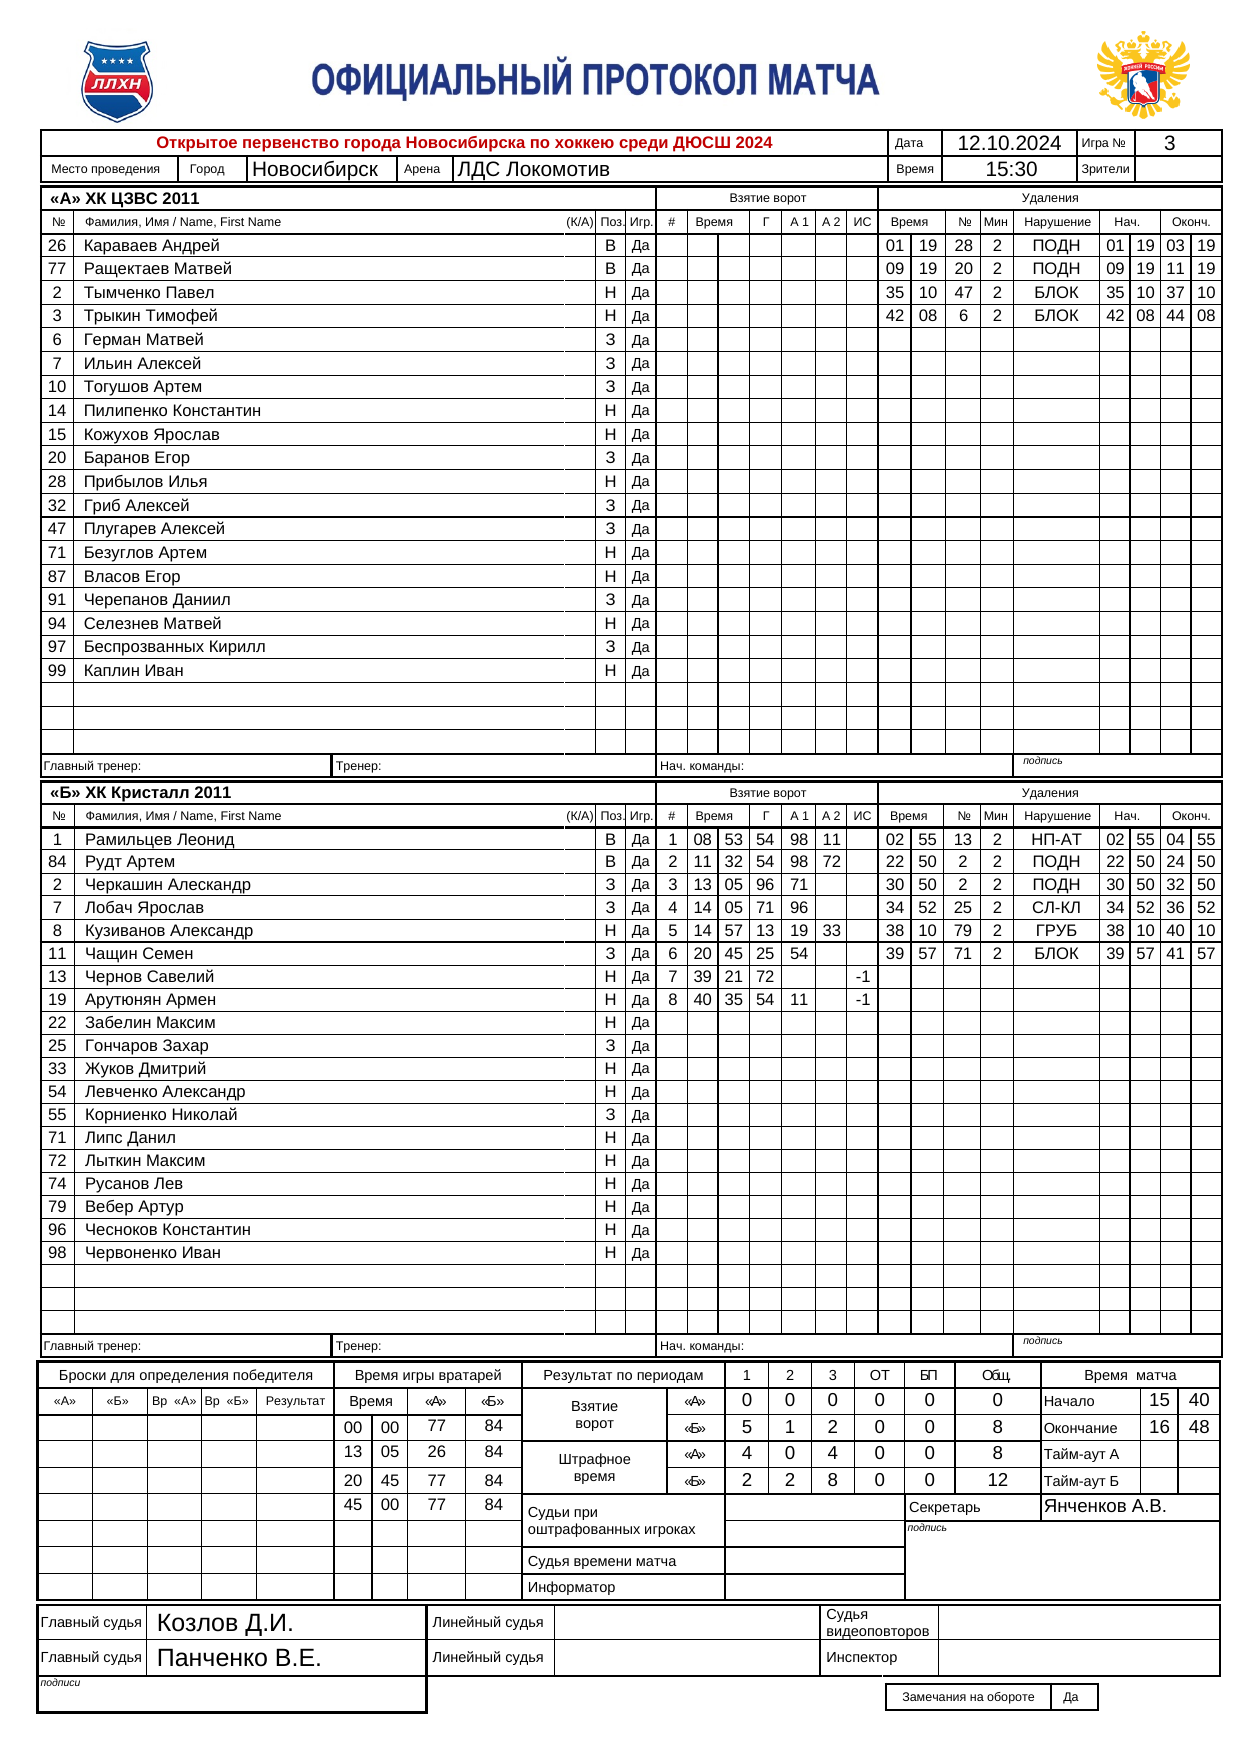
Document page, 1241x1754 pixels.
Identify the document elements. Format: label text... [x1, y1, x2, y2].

table_cell [1192, 707, 1221, 729]
table_cell [944, 1219, 980, 1241]
table_cell [944, 1058, 980, 1079]
table_cell [75, 1311, 564, 1333]
table_cell 42 [879, 305, 910, 327]
table_cell 57 [719, 920, 749, 941]
table_cell 98 [782, 850, 815, 872]
table_cell 71 [42, 541, 73, 564]
table_cell [1179, 1441, 1219, 1467]
table_cell 02 [879, 829, 910, 849]
table_cell [912, 659, 945, 682]
table_cell Да [626, 1150, 655, 1172]
table_cell [981, 1150, 1013, 1172]
table_cell 14 [688, 896, 717, 918]
table_cell [688, 352, 717, 374]
table_cell [42, 1311, 74, 1333]
table_cell [335, 1574, 371, 1599]
table_cell [981, 1058, 1013, 1079]
table_cell [847, 446, 877, 469]
table_cell 19 [912, 257, 945, 280]
table_cell [657, 1196, 687, 1218]
table_cell [565, 683, 595, 706]
table_cell [782, 470, 815, 493]
table_cell 09 [1100, 257, 1129, 280]
table_header Удаления [879, 783, 1221, 803]
table_cell [657, 446, 687, 469]
table_cell 24 [1161, 850, 1190, 872]
table_cell 1 [769, 1415, 811, 1440]
table_cell [688, 281, 717, 303]
table_cell Н [596, 423, 625, 445]
table_cell 20 [946, 257, 980, 280]
table_cell [750, 588, 781, 611]
table_cell 0 [855, 1389, 904, 1413]
table_cell [719, 328, 749, 351]
table_cell [816, 659, 846, 682]
table_cell 13 [944, 829, 980, 849]
table_cell 4 [812, 1442, 854, 1467]
table_cell 94 [42, 612, 73, 634]
table_cell [879, 1058, 910, 1079]
table_cell Да [626, 235, 655, 256]
table_cell [1014, 1219, 1099, 1241]
table_cell Да [626, 305, 655, 327]
table_cell Власов Егор [74, 565, 564, 587]
table_cell [565, 494, 595, 516]
table_cell [1014, 1173, 1099, 1195]
table_cell [1161, 470, 1190, 493]
table_cell Да [626, 1081, 655, 1103]
table_cell [719, 305, 749, 327]
table_cell [1131, 1127, 1160, 1149]
table_cell [719, 636, 749, 658]
table_cell [335, 1521, 371, 1546]
table_cell [782, 1058, 815, 1079]
table_header ОТ [855, 1363, 904, 1387]
table_cell Арутюнян Армен [75, 989, 564, 1011]
table_cell Нач. [1100, 805, 1160, 826]
table_cell [1014, 1265, 1099, 1287]
table_cell 15 [1141, 1389, 1177, 1413]
table_cell [1100, 399, 1129, 422]
table_cell 05 [719, 896, 749, 918]
table_cell [1131, 423, 1160, 445]
table_cell [688, 683, 717, 706]
table_cell [782, 966, 815, 987]
table_cell [981, 1035, 1013, 1057]
table_cell [148, 1416, 201, 1440]
table_cell [719, 730, 749, 753]
table_cell [688, 1058, 717, 1079]
table_cell 34 [1100, 896, 1129, 918]
table_cell [816, 470, 846, 493]
table_cell Рамильцев Леонид [75, 829, 564, 849]
table_cell 84 [466, 1441, 521, 1467]
table_cell Нарушение [1014, 805, 1099, 826]
table_cell 2 [981, 920, 1013, 941]
table_cell Да [626, 920, 655, 941]
table_cell [565, 707, 595, 729]
table_cell -1 [847, 989, 877, 1011]
table_cell 10 [1131, 920, 1160, 941]
table_cell [944, 1150, 980, 1172]
table_cell Чесноков Константин [75, 1219, 564, 1241]
table_cell [1161, 494, 1190, 516]
table_cell [1014, 1150, 1099, 1172]
table_cell Арена [398, 157, 452, 181]
table_cell [816, 874, 846, 895]
table_cell [944, 1265, 980, 1287]
table_cell [1014, 989, 1099, 1011]
table_cell [816, 1242, 846, 1264]
table_cell [719, 235, 749, 256]
table_cell Левченко Александр [75, 1081, 564, 1103]
table_cell 20 [42, 446, 73, 469]
table_cell 19 [1131, 235, 1160, 256]
table_cell Гончаров Захар [75, 1035, 564, 1057]
table_cell [657, 659, 687, 682]
table_cell [879, 1081, 910, 1103]
table_cell Безуглов Артем [74, 541, 564, 564]
table_cell [74, 730, 564, 753]
table_cell 72 [42, 1150, 74, 1172]
table_cell # [657, 805, 687, 826]
table_cell [782, 281, 815, 303]
table_cell [626, 707, 655, 729]
table_cell [912, 1012, 943, 1033]
table_cell Нач. [1100, 211, 1160, 233]
table_cell [944, 1081, 980, 1103]
table_cell [257, 1574, 333, 1599]
table_cell [816, 305, 846, 327]
table_cell [1100, 541, 1129, 564]
table_cell 96 [750, 874, 781, 895]
table_cell [565, 659, 595, 682]
table_cell [981, 707, 1013, 729]
table_cell [750, 446, 781, 469]
table_cell [657, 636, 687, 658]
table_cell [719, 1104, 749, 1126]
table_cell [202, 1441, 256, 1467]
table_cell Судья времени матча [523, 1548, 724, 1573]
table_cell [879, 659, 910, 682]
table_cell Н [596, 565, 625, 587]
table_cell 2 [812, 1415, 854, 1440]
table_cell З [596, 1104, 625, 1126]
table_cell 21 [719, 966, 749, 987]
table_cell [981, 683, 1013, 706]
table_cell Результат [257, 1389, 333, 1413]
table_cell 14 [688, 920, 717, 941]
table_cell 0 [905, 1442, 954, 1467]
table_cell [719, 1081, 749, 1103]
table_cell [912, 1219, 943, 1241]
table_cell [657, 1081, 687, 1103]
table_cell [657, 1219, 687, 1241]
table_cell [1161, 1242, 1190, 1264]
table_cell [688, 423, 717, 445]
table_cell Нарушение [1014, 211, 1099, 233]
table_cell 19 [1192, 257, 1221, 280]
table_cell 7 [42, 352, 73, 374]
table_cell [944, 1311, 980, 1333]
table_cell [750, 707, 781, 729]
table_cell [981, 659, 1013, 682]
table_cell [565, 470, 595, 493]
table_cell [1192, 423, 1221, 445]
table_cell Да [626, 446, 655, 469]
table_cell 52 [912, 896, 943, 918]
table_cell 44 [1161, 305, 1190, 327]
table_cell 15 [42, 423, 73, 445]
table_cell [750, 1219, 781, 1241]
table_cell Да [626, 565, 655, 587]
table_cell 10 [1192, 920, 1221, 941]
table_cell [981, 541, 1013, 564]
table_cell 19 [1192, 235, 1221, 256]
table_cell [565, 518, 595, 540]
table_cell [939, 1606, 1219, 1639]
table_cell [816, 636, 846, 658]
table_cell [1131, 588, 1160, 611]
table_cell [782, 518, 815, 540]
table_cell Н [596, 1012, 625, 1033]
table_cell [657, 328, 687, 351]
table_cell Инспектор [821, 1640, 938, 1675]
table_cell [1100, 612, 1129, 634]
table_cell [1161, 423, 1190, 445]
table_cell [847, 235, 877, 256]
table_header Дата [889, 131, 941, 155]
table_cell [719, 1288, 749, 1310]
table_cell [981, 376, 1013, 398]
table_cell [847, 1127, 877, 1149]
table_cell 0 [956, 1389, 1040, 1413]
table_cell ПОДН [1014, 235, 1099, 256]
table_cell [1100, 1288, 1129, 1310]
table_cell [1100, 683, 1129, 706]
table_cell [782, 683, 815, 706]
table_cell 20 [335, 1468, 371, 1493]
table_cell [626, 683, 655, 706]
table_cell [688, 1173, 717, 1195]
table_cell [565, 1196, 595, 1218]
table_cell 6 [42, 328, 73, 351]
table_cell [782, 565, 815, 587]
table_cell [42, 730, 73, 753]
table_cell [782, 1173, 815, 1195]
table_cell [1014, 1058, 1099, 1079]
table_cell [1161, 730, 1190, 753]
table_cell [657, 1242, 687, 1264]
table_cell -1 [847, 966, 877, 987]
table_cell [912, 588, 945, 611]
table_cell 26 [42, 235, 73, 256]
table_cell [726, 1495, 904, 1520]
table_cell 53 [719, 829, 749, 849]
table_cell В [596, 257, 625, 280]
table_cell [879, 1173, 910, 1195]
table_cell [782, 352, 815, 374]
table_cell [42, 683, 73, 706]
table_cell [719, 257, 749, 280]
table_cell [750, 1058, 781, 1079]
table_cell Н [596, 541, 625, 564]
table_cell А 2 [816, 211, 846, 233]
table_cell Кожухов Ярослав [74, 423, 564, 445]
table_cell 84 [466, 1416, 521, 1440]
table_cell [750, 1288, 781, 1310]
table_cell [981, 1012, 1013, 1033]
table_cell Оконч. [1161, 805, 1221, 826]
table_cell № [42, 805, 74, 826]
table_cell [782, 1035, 815, 1057]
table_cell [1131, 966, 1160, 987]
table_cell [879, 541, 910, 564]
table_header 3 [812, 1363, 854, 1387]
table_cell 10 [912, 920, 943, 941]
table_cell Кузиванов Александр [75, 920, 564, 941]
table_cell [912, 1242, 943, 1264]
table_cell Лобач Ярослав [75, 896, 564, 918]
table_cell [1192, 966, 1221, 987]
table_cell «Б» [668, 1468, 724, 1493]
table_cell Беспрозванных Кирилл [74, 636, 564, 658]
table_cell [565, 612, 595, 634]
table_cell 54 [782, 943, 815, 964]
table_cell [847, 518, 877, 540]
table_cell 40 [688, 989, 717, 1011]
table_cell [1014, 683, 1099, 706]
table_cell [912, 966, 943, 987]
table_cell [565, 423, 595, 445]
table_cell Нач. команды: [657, 755, 1012, 776]
table_cell [74, 707, 564, 729]
table_cell [1014, 1104, 1099, 1126]
table_cell 57 [1192, 943, 1221, 964]
table_cell [688, 565, 717, 587]
table_cell [879, 1127, 910, 1149]
table_cell [879, 1196, 910, 1218]
table_cell [847, 565, 877, 587]
table_cell [657, 1104, 687, 1126]
table_cell Тайм-аут Б [1042, 1468, 1140, 1493]
table_cell [657, 470, 687, 493]
table_cell [688, 636, 717, 658]
table_cell [1131, 636, 1160, 658]
table_cell [816, 966, 846, 987]
table_cell [148, 1494, 201, 1520]
table_cell Главный тренер: [42, 1335, 330, 1356]
table_cell [1100, 1035, 1129, 1057]
table_cell [428, 1677, 882, 1711]
table_header Да [1052, 1685, 1097, 1709]
table_cell 50 [1192, 850, 1221, 872]
table_cell [1192, 659, 1221, 682]
table_cell Да [626, 1242, 655, 1264]
table_cell № [42, 211, 73, 233]
table_cell [879, 707, 910, 729]
table_cell НП-АТ [1014, 829, 1099, 849]
table_cell 13 [750, 920, 781, 941]
table_cell [879, 612, 910, 634]
table_cell «Б» [93, 1389, 147, 1413]
table_cell 2 [944, 874, 980, 895]
table_cell [688, 305, 717, 327]
table_cell [657, 423, 687, 445]
table_cell З [596, 874, 625, 895]
table_cell [944, 1035, 980, 1057]
table_cell [1131, 399, 1160, 422]
table_cell 84 [466, 1468, 521, 1493]
table_cell [257, 1547, 333, 1573]
table_cell [847, 399, 877, 422]
table_cell [408, 1521, 465, 1546]
table_cell Судьи при оштрафованных игроках [523, 1495, 724, 1546]
table_cell [1100, 328, 1129, 351]
table_cell [719, 376, 749, 398]
table_cell [847, 305, 877, 327]
table_cell [847, 1196, 877, 1218]
table_cell 12 [956, 1468, 1040, 1493]
table_cell [981, 1242, 1013, 1264]
table_cell [981, 1311, 1013, 1333]
table_cell [1192, 730, 1221, 753]
table_cell [750, 1081, 781, 1103]
table_cell [1192, 565, 1221, 587]
table_cell [879, 494, 910, 516]
table_cell [657, 683, 687, 706]
table_cell [1161, 541, 1190, 564]
table_cell [1131, 470, 1160, 493]
table_cell [1100, 1127, 1129, 1149]
table_cell 39 [1100, 943, 1129, 964]
table_cell «Б» [668, 1415, 724, 1440]
table_cell [912, 989, 943, 1011]
table_cell [879, 683, 910, 706]
table_cell [944, 1012, 980, 1033]
table_cell [657, 1127, 687, 1149]
table_cell 26 [408, 1441, 465, 1467]
table_cell 08 [912, 305, 945, 327]
table_cell [946, 352, 980, 374]
table_cell ПОДН [1014, 874, 1099, 895]
table_cell [555, 1606, 819, 1639]
table_cell [719, 541, 749, 564]
table_cell «А» [408, 1389, 465, 1413]
table_cell 13 [688, 874, 717, 895]
table_cell [879, 1219, 910, 1241]
table_cell [1161, 707, 1190, 729]
table_cell Черепанов Даниил [74, 588, 564, 611]
table_cell [879, 966, 910, 987]
table_cell [596, 683, 625, 706]
table_cell [816, 399, 846, 422]
table_cell [1131, 446, 1160, 469]
table_cell Тренер: [333, 755, 655, 776]
table_cell Н [596, 1081, 625, 1103]
table_cell [1131, 707, 1160, 729]
table_cell [782, 541, 815, 564]
table_cell З [596, 943, 625, 964]
table_cell [93, 1547, 147, 1573]
table_cell [688, 1242, 717, 1264]
table_cell [688, 1196, 717, 1218]
table_cell [1192, 376, 1221, 398]
table_cell [93, 1574, 147, 1599]
table_cell 32 [42, 494, 73, 516]
table_cell [1100, 1311, 1129, 1333]
table_cell [847, 1173, 877, 1195]
table_cell З [596, 896, 625, 918]
table_cell [1161, 1173, 1190, 1195]
table_cell [847, 1150, 877, 1172]
table_cell [1100, 1104, 1129, 1126]
table_cell [1192, 1012, 1221, 1033]
table_cell Червоненко Иван [75, 1242, 564, 1264]
table_cell [726, 1575, 904, 1599]
table_cell [719, 1173, 749, 1195]
table_cell [912, 612, 945, 634]
table_cell [93, 1521, 147, 1546]
table_cell 10 [1192, 281, 1221, 303]
table_cell [1131, 659, 1160, 682]
table_cell [782, 1288, 815, 1310]
table_cell [93, 1441, 147, 1467]
table_cell [1161, 1035, 1190, 1057]
table_cell [42, 707, 73, 729]
picture [5, 28, 1197, 129]
table_cell [565, 1104, 595, 1126]
table_cell [1014, 612, 1099, 634]
table_cell [981, 966, 1013, 987]
table_cell [879, 328, 910, 351]
table_cell [1192, 1265, 1221, 1287]
table_cell [847, 352, 877, 374]
table_cell [981, 565, 1013, 587]
table_cell [1161, 588, 1190, 611]
table_cell [1014, 399, 1099, 422]
table_cell [39, 1574, 92, 1599]
table_cell [750, 352, 781, 374]
table_cell [1100, 1219, 1129, 1241]
table_cell [750, 683, 781, 706]
table_cell Поз. [596, 211, 625, 233]
table_cell [816, 376, 846, 398]
table_cell Мин [981, 211, 1013, 233]
table_cell [726, 1521, 904, 1546]
table_cell [879, 1288, 910, 1310]
table_cell [1192, 612, 1221, 634]
table_cell [1131, 1150, 1160, 1172]
table_cell Главный судья [39, 1606, 146, 1639]
table_cell 2 [657, 850, 687, 872]
table_cell Время [889, 157, 941, 181]
table_cell [719, 423, 749, 445]
table_cell 52 [1192, 896, 1221, 918]
table_cell [657, 494, 687, 516]
table_cell [782, 612, 815, 634]
table_cell [1100, 470, 1129, 493]
table_cell [879, 1012, 910, 1033]
table_cell [847, 1311, 877, 1333]
table_cell 84 [466, 1494, 521, 1520]
table_cell Да [626, 328, 655, 351]
table_cell [750, 328, 781, 351]
table_cell [782, 588, 815, 611]
table_cell [1192, 399, 1221, 422]
table_cell 54 [750, 829, 781, 849]
table_cell Фамилия, Имя / Name, First Name [74, 211, 565, 233]
table_cell З [596, 494, 625, 516]
table_cell [1014, 636, 1099, 658]
table_cell Козлов Д.И. [147, 1606, 425, 1639]
table_cell [657, 1173, 687, 1195]
table_cell 7 [42, 896, 74, 918]
table_cell [879, 399, 910, 422]
table_cell 39 [688, 966, 717, 987]
table_cell [912, 1173, 943, 1195]
table_cell 39 [879, 943, 910, 964]
table_cell Да [626, 1173, 655, 1195]
table_cell [719, 1150, 749, 1172]
table_cell [847, 850, 877, 872]
table_cell 8 [812, 1468, 854, 1493]
table_cell Лыткин Максим [75, 1150, 564, 1172]
table_cell Н [596, 920, 625, 941]
table_cell [596, 730, 625, 753]
table_cell 22 [1100, 850, 1129, 872]
table_cell 22 [879, 850, 910, 872]
table_cell [596, 1265, 625, 1287]
table_cell [782, 1081, 815, 1103]
table_cell [565, 281, 595, 303]
table_cell [750, 399, 781, 422]
table_cell 2 [981, 850, 1013, 872]
table_cell Информатор [523, 1575, 724, 1599]
table_cell 08 [1131, 305, 1160, 327]
table_cell 14 [42, 399, 73, 422]
table_header Замечания на обороте [887, 1685, 1050, 1709]
table_cell Да [626, 376, 655, 398]
table_cell [1100, 989, 1129, 1011]
table_cell [1131, 328, 1160, 351]
table_cell Да [626, 1104, 655, 1126]
table_cell [688, 1219, 717, 1241]
table_cell [719, 1219, 749, 1241]
table_cell Время [879, 805, 943, 826]
table_cell [946, 494, 980, 516]
table_cell [946, 399, 980, 422]
table_cell [879, 446, 910, 469]
table_cell [657, 399, 687, 422]
table_cell [782, 328, 815, 351]
table_cell [555, 1640, 819, 1675]
table_cell [202, 1547, 256, 1573]
table_cell 5 [726, 1415, 768, 1440]
table_cell Да [626, 541, 655, 564]
table_cell 35 [1100, 281, 1129, 303]
table_cell Пилипенко Константин [74, 399, 564, 422]
table_cell Мин [981, 805, 1013, 826]
table_cell [750, 494, 781, 516]
table_cell [944, 966, 980, 987]
table_cell Русанов Лев [75, 1173, 564, 1195]
table_cell 09 [879, 257, 910, 280]
table_cell [1131, 518, 1160, 540]
table_cell 34 [879, 896, 910, 918]
table_cell [946, 588, 980, 611]
table_cell 05 [373, 1441, 407, 1467]
table_cell [1099, 1682, 1220, 1711]
table_cell ИС [847, 211, 877, 233]
table_cell [912, 1150, 943, 1172]
table_cell [816, 707, 846, 729]
table_cell [1131, 1081, 1160, 1103]
table_cell [847, 730, 877, 753]
table_cell 8 [657, 989, 687, 1011]
table_cell [39, 1521, 92, 1546]
table_cell [565, 1219, 595, 1241]
table_cell Н [596, 399, 625, 422]
table_cell [93, 1494, 147, 1520]
table_cell Г [750, 211, 781, 233]
table_cell [946, 659, 980, 682]
table_cell [1131, 376, 1160, 398]
table_cell [944, 1242, 980, 1264]
table_cell [1192, 1035, 1221, 1057]
table_cell [719, 399, 749, 422]
table_cell 2 [42, 281, 73, 303]
table_cell [782, 1219, 815, 1241]
table_cell [202, 1574, 256, 1599]
table_cell 91 [42, 588, 73, 611]
table_header Взятие ворот [657, 188, 877, 209]
table_cell БЛОК [1014, 281, 1099, 303]
table_cell [879, 1035, 910, 1057]
table_header Результат по периодам [523, 1363, 724, 1387]
table_cell [39, 1416, 92, 1440]
table_cell [1192, 1104, 1221, 1126]
table_cell Трыкин Тимофей [74, 305, 564, 327]
table_cell [1100, 352, 1129, 374]
table_cell [1014, 1127, 1099, 1149]
table_cell [1161, 1058, 1190, 1079]
table_cell [1192, 1150, 1221, 1172]
table_cell [981, 636, 1013, 658]
table_cell [148, 1547, 201, 1573]
table_cell [981, 423, 1013, 445]
table_header БП [905, 1363, 954, 1387]
table_cell [719, 352, 749, 374]
table_cell [912, 683, 945, 706]
table_cell 2 [981, 235, 1013, 256]
table_cell [912, 494, 945, 516]
table_cell [596, 1288, 625, 1310]
table_cell Да [626, 659, 655, 682]
table_cell [565, 1150, 595, 1172]
table_cell [750, 541, 781, 564]
table_cell [1192, 683, 1221, 706]
table_cell [816, 494, 846, 516]
table_cell Н [596, 1127, 625, 1149]
table_cell 2 [981, 305, 1013, 327]
table_cell 55 [912, 829, 943, 849]
table_cell [879, 376, 910, 398]
table_cell [1192, 1058, 1221, 1079]
table_cell 13 [42, 966, 74, 987]
table_cell [912, 518, 945, 540]
table_cell Н [596, 470, 625, 493]
table_cell [1161, 989, 1190, 1011]
table_cell [657, 541, 687, 564]
table_cell [946, 683, 980, 706]
table_cell Да [626, 518, 655, 540]
table_cell [782, 494, 815, 516]
table_cell [1161, 376, 1190, 398]
table_cell [1014, 541, 1099, 564]
table_cell [688, 612, 717, 634]
table_cell [1161, 1081, 1190, 1103]
table_cell 19 [912, 235, 945, 256]
table_cell [1014, 1242, 1099, 1264]
table_cell 38 [1100, 920, 1129, 941]
table_cell [782, 305, 815, 327]
table_cell [1141, 1468, 1177, 1493]
table_cell В [596, 850, 625, 872]
table_cell [1100, 636, 1129, 658]
table_cell [847, 636, 877, 658]
table_cell Линейный судья [428, 1640, 554, 1675]
table_cell [750, 1196, 781, 1218]
table_cell [912, 1127, 943, 1149]
table_cell [1131, 352, 1160, 374]
table_cell 10 [1131, 281, 1160, 303]
table_cell [565, 446, 595, 469]
table_cell Да [626, 257, 655, 280]
table_cell [719, 518, 749, 540]
table_cell [944, 1104, 980, 1126]
table_cell [816, 1150, 846, 1172]
table_cell [148, 1521, 201, 1546]
table_cell [39, 1547, 92, 1573]
table_cell [1192, 1219, 1221, 1241]
table_cell [782, 1012, 815, 1033]
table_cell [750, 1035, 781, 1057]
table_cell 2 [981, 257, 1013, 280]
table_cell [816, 989, 846, 1011]
table_cell 55 [1192, 829, 1221, 849]
table_cell [750, 1173, 781, 1195]
table_cell [816, 446, 846, 469]
table_cell [750, 1104, 781, 1126]
table_cell 0 [855, 1415, 904, 1440]
table_cell [1100, 659, 1129, 682]
table_cell Да [626, 423, 655, 445]
table_cell [847, 376, 877, 398]
table_cell [719, 446, 749, 469]
table_cell подписи [39, 1677, 425, 1711]
table_cell [912, 328, 945, 351]
table_cell 03 [1161, 235, 1190, 256]
table_cell Н [596, 966, 625, 987]
table_cell [565, 1012, 595, 1033]
table_cell 50 [1131, 850, 1160, 872]
table_cell [1161, 1104, 1190, 1126]
table_cell Каплин Иван [74, 659, 564, 682]
table_cell [816, 1035, 846, 1057]
table_cell [981, 1265, 1013, 1287]
table_cell ЛДС Локомотив [454, 157, 887, 181]
table_cell [688, 328, 717, 351]
table_cell [981, 1127, 1013, 1149]
table_cell [847, 1219, 877, 1241]
table_cell [1014, 518, 1099, 540]
table_cell [1014, 352, 1099, 374]
table_cell 10 [42, 376, 73, 398]
table_cell [688, 659, 717, 682]
table_cell 52 [1131, 896, 1160, 918]
table_cell [816, 683, 846, 706]
table_cell [912, 1196, 943, 1218]
table_cell 40 [1179, 1389, 1219, 1413]
table_cell Гриб Алексей [74, 494, 564, 516]
table_cell [750, 305, 781, 327]
table_cell Да [626, 636, 655, 658]
table_cell «А» [668, 1389, 724, 1413]
table_cell 00 [373, 1494, 407, 1520]
table_cell Жуков Дмитрий [75, 1058, 564, 1079]
table_cell [1014, 565, 1099, 587]
table_cell Г [750, 805, 781, 826]
table_cell 57 [1131, 943, 1160, 964]
table_cell Да [626, 966, 655, 987]
table_cell [946, 612, 980, 634]
table_cell [565, 989, 595, 1011]
table_cell [750, 235, 781, 256]
table_cell [847, 874, 877, 895]
table_cell [257, 1494, 333, 1520]
table_cell 6 [946, 305, 980, 327]
table_cell [1131, 1012, 1160, 1033]
table_cell [847, 494, 877, 516]
table_cell [626, 1311, 655, 1333]
table_cell [719, 1265, 749, 1287]
table_cell [1014, 423, 1099, 445]
table_cell [1131, 1219, 1160, 1241]
table_cell [946, 328, 980, 351]
table_cell [719, 281, 749, 303]
table_cell [657, 281, 687, 303]
table_cell [688, 470, 717, 493]
table_cell [1014, 707, 1099, 729]
table_cell [750, 1150, 781, 1172]
table_cell 97 [42, 636, 73, 658]
table_cell Место проведения [42, 157, 177, 181]
table_cell Чащин Семен [75, 943, 564, 964]
table_cell [257, 1416, 333, 1440]
table_cell [981, 1173, 1013, 1195]
table_cell [1131, 565, 1160, 587]
table_cell [879, 518, 910, 540]
table_cell [1192, 518, 1221, 540]
table_cell [816, 281, 846, 303]
table_cell [750, 612, 781, 634]
table_cell З [596, 1035, 625, 1057]
table_cell [782, 1127, 815, 1149]
table_cell Н [596, 989, 625, 1011]
table_cell [688, 235, 717, 256]
table_cell № [944, 805, 980, 826]
table_cell [847, 612, 877, 634]
table_cell [879, 1150, 910, 1172]
table_cell [626, 1265, 655, 1287]
table_cell З [596, 352, 625, 374]
table_cell [565, 565, 595, 587]
table_cell [74, 683, 564, 706]
table_cell [1131, 1311, 1160, 1333]
table_cell Начало [1042, 1389, 1140, 1413]
table_cell [782, 659, 815, 682]
table_cell [879, 1242, 910, 1264]
table_cell [946, 636, 980, 658]
table_cell [944, 1288, 980, 1310]
table_cell [719, 707, 749, 729]
table_cell [688, 1012, 717, 1033]
table_cell 6 [657, 943, 687, 964]
table_cell 19 [1131, 257, 1160, 280]
table_cell 42 [1100, 305, 1129, 327]
table_cell Тогушов Артем [74, 376, 564, 398]
table_cell З [596, 636, 625, 658]
table_cell [1014, 376, 1099, 398]
table_cell подпись [1014, 1335, 1221, 1356]
table_cell [688, 1288, 717, 1310]
table_cell [688, 1265, 717, 1287]
table_cell # [657, 211, 687, 233]
table_cell [466, 1574, 521, 1599]
table_cell [1131, 1058, 1160, 1079]
table_cell Да [626, 896, 655, 918]
table_cell [879, 1104, 910, 1126]
table_cell [719, 588, 749, 611]
table_cell [750, 1242, 781, 1264]
table_cell [466, 1547, 521, 1573]
table_cell [719, 565, 749, 587]
table_cell [202, 1521, 256, 1546]
table_cell 2 [944, 850, 980, 872]
table_cell [1161, 1150, 1190, 1172]
table_cell [879, 470, 910, 493]
table_cell [335, 1547, 371, 1573]
table_cell Да [626, 1035, 655, 1057]
table_cell [816, 565, 846, 587]
table_cell Новосибирск [248, 157, 396, 181]
table_cell [1100, 376, 1129, 398]
table_cell [912, 1288, 943, 1310]
table_cell Герман Матвей [74, 328, 564, 351]
table_cell 8 [42, 920, 74, 941]
table_cell «А» [39, 1389, 92, 1413]
table_cell [1100, 730, 1129, 753]
table_cell 16 [1141, 1415, 1177, 1440]
table_cell [816, 1058, 846, 1079]
table_cell [847, 1058, 877, 1079]
table_cell [879, 989, 910, 1011]
table_cell [1131, 1035, 1160, 1057]
table_cell [946, 470, 980, 493]
table_cell [202, 1468, 256, 1493]
table_cell Взятие ворот [523, 1389, 666, 1440]
table_cell [816, 1196, 846, 1218]
table_cell Да [626, 989, 655, 1011]
table_cell [1161, 966, 1190, 987]
table_cell 0 [769, 1442, 811, 1467]
table_cell 3 [657, 874, 687, 895]
table_cell [719, 470, 749, 493]
table_cell Да [626, 399, 655, 422]
table_cell [912, 1035, 943, 1057]
table_cell [816, 943, 846, 964]
table_cell [657, 235, 687, 256]
table_cell Фамилия, Имя / Name, First Name [75, 805, 565, 826]
table_cell [883, 1677, 1220, 1681]
table_cell [373, 1574, 407, 1599]
table_cell Корниенко Николай [75, 1104, 564, 1126]
table_cell [750, 730, 781, 753]
table_cell [657, 1035, 687, 1057]
table_cell [946, 730, 980, 753]
table_cell [816, 1288, 846, 1310]
table_cell Н [596, 1196, 625, 1218]
table_cell 2 [981, 829, 1013, 849]
table_cell [981, 399, 1013, 422]
table_cell 2 [769, 1468, 811, 1493]
table_cell 4 [657, 896, 687, 918]
table_cell [719, 612, 749, 634]
table_cell Н [596, 1242, 625, 1264]
table_cell [1131, 1242, 1160, 1264]
table_cell Время [688, 805, 749, 826]
table_cell [1131, 730, 1160, 753]
table_cell 72 [750, 966, 781, 987]
table_cell [1161, 1012, 1190, 1033]
table_cell [1131, 612, 1160, 634]
table_cell [688, 257, 717, 280]
table_cell 11 [42, 943, 74, 964]
table_cell [912, 1311, 943, 1333]
table_cell [847, 829, 877, 849]
table_cell 02 [1100, 829, 1129, 849]
table_cell [657, 1311, 687, 1333]
table_cell 08 [688, 829, 717, 849]
table_cell [782, 1311, 815, 1333]
table_cell [981, 446, 1013, 469]
table_cell [408, 1574, 465, 1599]
table_cell [657, 305, 687, 327]
table_cell «А» [668, 1442, 724, 1467]
table_cell (К/А) [565, 805, 595, 826]
table_cell Зрители [1078, 157, 1134, 181]
table_cell [912, 707, 945, 729]
table_cell [1131, 1196, 1160, 1218]
table_cell [1131, 1173, 1160, 1195]
table_cell [946, 565, 980, 587]
table_cell [466, 1521, 521, 1546]
table_cell [1192, 1173, 1221, 1195]
table_cell [657, 1058, 687, 1079]
table_cell 0 [769, 1389, 811, 1413]
table_cell [1014, 1012, 1099, 1033]
table_cell [1131, 1104, 1160, 1126]
table_cell [782, 1242, 815, 1264]
table_cell Н [596, 305, 625, 327]
table_cell 5 [657, 920, 687, 941]
table_cell 33 [816, 920, 846, 941]
table_cell [912, 352, 945, 374]
table_cell [1161, 1288, 1190, 1310]
table_header 3 [1136, 131, 1221, 155]
table_cell 77 [408, 1416, 465, 1440]
table_cell [1014, 1035, 1099, 1057]
table_cell [1100, 423, 1129, 445]
table_cell БЛОК [1014, 305, 1099, 327]
table_cell 8 [956, 1415, 1040, 1440]
table_cell [1161, 565, 1190, 587]
table_cell [782, 399, 815, 422]
table_cell [847, 896, 877, 918]
table_cell Прибылов Илья [74, 470, 564, 493]
table_cell [657, 518, 687, 540]
table_cell 36 [1161, 896, 1190, 918]
table_cell Да [626, 281, 655, 303]
table_cell 28 [946, 235, 980, 256]
table_cell [816, 423, 846, 445]
table_cell [1131, 1288, 1160, 1310]
table_cell [565, 1242, 595, 1264]
table_cell [879, 730, 910, 753]
table_cell Да [626, 588, 655, 611]
table_cell [912, 1081, 943, 1103]
table_cell [39, 1494, 92, 1520]
table_cell 99 [42, 659, 73, 682]
table_cell [816, 518, 846, 540]
table_cell [847, 541, 877, 564]
table_cell [1161, 1127, 1190, 1149]
table_cell [1141, 1441, 1177, 1467]
table_cell [1100, 1196, 1129, 1218]
table_header «А» ХК ЦЗВС 2011 [42, 188, 655, 209]
table_cell [1100, 446, 1129, 469]
table_cell [816, 328, 846, 351]
table_cell [688, 494, 717, 516]
table_cell [981, 612, 1013, 634]
table_cell [565, 1081, 595, 1103]
table_cell [688, 1127, 717, 1149]
table_header 1 [726, 1363, 768, 1387]
table_cell [912, 423, 945, 445]
table_cell 15:30 [943, 157, 1076, 181]
table_cell [981, 328, 1013, 351]
table_cell СЛ-КЛ [1014, 896, 1099, 918]
table_cell [847, 470, 877, 493]
table_cell Вр «Б» [202, 1389, 256, 1413]
table_cell Оконч. [1161, 211, 1221, 233]
table_cell 2 [981, 281, 1013, 303]
table_cell [688, 1035, 717, 1057]
table_cell [782, 257, 815, 280]
table_cell [93, 1416, 147, 1440]
table_cell [847, 588, 877, 611]
table_cell 2 [42, 874, 74, 895]
table_cell [1014, 588, 1099, 611]
table_cell [912, 730, 945, 753]
table_cell 47 [946, 281, 980, 303]
table_cell Н [596, 281, 625, 303]
table_cell [847, 1265, 877, 1287]
table_cell [816, 1081, 846, 1103]
table_cell [565, 376, 595, 398]
table_cell 45 [373, 1468, 407, 1493]
table_cell [565, 1265, 595, 1287]
table_cell [1161, 446, 1190, 469]
table_cell [1192, 494, 1221, 516]
table_cell [1161, 612, 1190, 634]
table_cell [257, 1521, 333, 1546]
table_cell Время [688, 211, 749, 233]
table_cell [657, 588, 687, 611]
table_cell 0 [905, 1415, 954, 1440]
table_cell З [596, 376, 625, 398]
table_cell 0 [905, 1389, 954, 1413]
table_cell Панченко В.Е. [147, 1640, 425, 1675]
table_cell [981, 494, 1013, 516]
table_cell подпись [1014, 755, 1221, 776]
table_cell Окончание [1042, 1415, 1140, 1440]
table_cell [782, 636, 815, 658]
table_cell [1014, 659, 1099, 682]
table_cell [816, 1219, 846, 1241]
table_cell [408, 1547, 465, 1573]
table_cell подпись [906, 1522, 1219, 1599]
table_cell [981, 1104, 1013, 1126]
table_cell [1192, 1127, 1221, 1149]
table_cell Рудт Артем [75, 850, 564, 872]
table_cell 22 [42, 1012, 74, 1033]
table_cell [719, 1127, 749, 1149]
table_cell [816, 612, 846, 634]
table_cell [816, 257, 846, 280]
table_cell [1100, 707, 1129, 729]
table_cell [93, 1468, 147, 1493]
table_cell [565, 1127, 595, 1149]
table_cell 41 [1161, 943, 1190, 964]
table_cell [981, 470, 1013, 493]
table_header Взятие ворот [657, 783, 877, 803]
table_cell 25 [944, 896, 980, 918]
table_cell Главный судья [39, 1640, 146, 1675]
table_cell 25 [42, 1035, 74, 1057]
table_cell 54 [42, 1081, 74, 1103]
table_cell [688, 707, 717, 729]
table_header Время игры вратарей [335, 1363, 521, 1387]
table_cell [912, 1058, 943, 1079]
table_cell [257, 1441, 333, 1467]
table_cell Да [626, 850, 655, 872]
table_cell [202, 1416, 256, 1440]
table_cell [879, 1265, 910, 1287]
table_cell 50 [912, 850, 943, 872]
table_cell [1014, 1081, 1099, 1103]
table_cell [981, 588, 1013, 611]
table_cell [944, 989, 980, 1011]
table_cell [782, 1150, 815, 1172]
table_cell 11 [1161, 257, 1190, 280]
table_cell ИС [847, 805, 877, 826]
table_cell 71 [42, 1127, 74, 1149]
table_cell [1014, 494, 1099, 516]
table_cell [939, 1640, 1219, 1675]
table_cell 50 [1131, 874, 1160, 895]
table_cell [1100, 1242, 1129, 1264]
table_cell [816, 235, 846, 256]
table_cell [879, 423, 910, 445]
table_cell [202, 1494, 256, 1520]
table_cell [847, 1104, 877, 1126]
table_cell [750, 636, 781, 658]
table_cell 25 [750, 943, 781, 964]
table_cell Ращектаев Матвей [74, 257, 564, 280]
table_cell [657, 612, 687, 634]
table_cell [981, 989, 1013, 1011]
table_cell 37 [1161, 281, 1190, 303]
table_cell [1136, 157, 1221, 181]
table_cell 00 [373, 1416, 407, 1440]
table_cell [1161, 518, 1190, 540]
table_cell [816, 352, 846, 374]
table_cell 19 [42, 989, 74, 1011]
table_cell [1014, 470, 1099, 493]
table_cell [719, 1311, 749, 1333]
table_cell 32 [719, 850, 749, 872]
table_cell [750, 1311, 781, 1333]
table_cell [75, 1288, 564, 1310]
table_cell [750, 1012, 781, 1033]
table_cell [981, 518, 1013, 540]
table_cell [688, 376, 717, 398]
table_cell [75, 1265, 564, 1287]
table_cell 28 [42, 470, 73, 493]
table_cell 20 [688, 943, 717, 964]
table_cell [981, 352, 1013, 374]
table_cell [1161, 683, 1190, 706]
table_cell Да [626, 470, 655, 493]
table_cell [847, 1242, 877, 1264]
table_cell [1192, 470, 1221, 493]
table_cell 79 [42, 1196, 74, 1218]
table_cell [688, 541, 717, 564]
table_cell [816, 1127, 846, 1149]
table_header Время матча [1042, 1363, 1219, 1387]
table_cell Игр. [626, 805, 655, 826]
table_cell [782, 376, 815, 398]
table_cell [626, 1288, 655, 1310]
table_cell [565, 850, 595, 872]
table_cell [912, 399, 945, 422]
table_cell [912, 470, 945, 493]
table_cell [688, 1150, 717, 1172]
table_cell ГРУБ [1014, 920, 1099, 941]
table_cell 71 [750, 896, 781, 918]
table_cell 71 [782, 874, 815, 895]
table_cell [565, 305, 595, 327]
table_cell 7 [657, 966, 687, 987]
table_cell [373, 1547, 407, 1573]
table_cell 98 [42, 1242, 74, 1264]
table_cell [981, 1196, 1013, 1218]
table_cell 3 [42, 305, 73, 327]
table_cell БЛОК [1014, 943, 1099, 964]
table_cell [1014, 1288, 1099, 1310]
table_cell [565, 943, 595, 964]
table_cell [946, 541, 980, 564]
table_cell [1014, 446, 1099, 469]
table_header 2 [769, 1363, 811, 1387]
table_cell 74 [42, 1173, 74, 1195]
table_cell [688, 446, 717, 469]
table_cell [565, 1035, 595, 1057]
table_cell 57 [912, 943, 943, 964]
table_cell 71 [944, 943, 980, 964]
table_cell Да [626, 829, 655, 849]
table_cell [565, 1173, 595, 1195]
table_cell В [596, 235, 625, 256]
table_cell Черкашин Алескандр [75, 874, 564, 895]
table_cell [847, 423, 877, 445]
table_cell [1100, 518, 1129, 540]
table_cell [1161, 399, 1190, 422]
table_cell [565, 588, 595, 611]
table_cell [946, 707, 980, 729]
table_cell [1161, 659, 1190, 682]
table_cell ПОДН [1014, 850, 1099, 872]
table_cell З [596, 518, 625, 540]
table_cell [1014, 1196, 1099, 1218]
table_cell 54 [750, 850, 781, 872]
table_cell [1100, 494, 1129, 516]
table_cell [1192, 1311, 1221, 1333]
table_cell [847, 943, 877, 964]
table_header Открытое первенство города Новосибирска по хоккею среди ДЮСШ 2024 [42, 131, 887, 155]
table_cell [944, 1196, 980, 1218]
table_cell З [596, 588, 625, 611]
table_cell А 1 [782, 805, 815, 826]
table_cell [373, 1521, 407, 1546]
table_cell [750, 376, 781, 398]
table_cell 05 [719, 874, 749, 895]
table_cell 4 [726, 1442, 768, 1467]
table_cell [1100, 1058, 1129, 1079]
table_cell Игр. [626, 211, 655, 233]
table_cell [981, 1081, 1013, 1103]
table_cell [1192, 989, 1221, 1011]
table_cell 08 [1192, 305, 1221, 327]
table_cell [688, 1104, 717, 1126]
table_cell [719, 683, 749, 706]
table_cell [782, 1104, 815, 1126]
table_cell [946, 423, 980, 445]
table_cell [565, 920, 595, 941]
table_cell [946, 518, 980, 540]
table_cell [1100, 1173, 1129, 1195]
table_cell [816, 1012, 846, 1033]
table_cell [1014, 966, 1099, 987]
table_cell [750, 565, 781, 587]
table_cell Н [596, 1173, 625, 1195]
table_cell [912, 565, 945, 587]
table_cell [565, 636, 595, 658]
table_cell [657, 730, 687, 753]
table_cell [944, 1127, 980, 1149]
table_cell Баранов Егор [74, 446, 564, 469]
table_cell [657, 565, 687, 587]
table_cell [565, 730, 595, 753]
table_cell Линейный судья [428, 1606, 554, 1639]
table_cell [879, 1311, 910, 1333]
table_cell 01 [879, 235, 910, 256]
table_cell Да [626, 1127, 655, 1149]
table_cell 19 [782, 920, 815, 941]
table_cell З [596, 446, 625, 469]
table_cell [750, 659, 781, 682]
table_cell [688, 399, 717, 422]
table_cell [1100, 565, 1129, 587]
table_cell Время [335, 1389, 407, 1413]
table_cell [847, 1012, 877, 1033]
table_cell 40 [1161, 920, 1190, 941]
table_cell [1100, 966, 1129, 987]
table_cell 54 [750, 989, 781, 1011]
table_cell [565, 966, 595, 987]
table_cell [782, 1196, 815, 1218]
table_cell [565, 352, 595, 374]
table_cell [782, 730, 815, 753]
table_cell [912, 446, 945, 469]
table_cell [657, 352, 687, 374]
table_cell Да [626, 1196, 655, 1218]
table_cell [565, 257, 595, 280]
table_cell [847, 707, 877, 729]
table_cell Тренер: [333, 1335, 655, 1356]
table_cell [1192, 1196, 1221, 1218]
table_cell 98 [782, 829, 815, 849]
table_cell [1192, 352, 1221, 374]
table_cell [981, 1288, 1013, 1310]
table_cell [782, 446, 815, 469]
table_cell Тайм-аут А [1042, 1441, 1140, 1467]
table_cell Н [596, 1219, 625, 1241]
table_cell [750, 423, 781, 445]
table_cell [946, 376, 980, 398]
table_cell [719, 494, 749, 516]
table_cell Да [626, 612, 655, 634]
table_cell [1161, 328, 1190, 351]
table_cell [42, 1288, 74, 1310]
table_cell [148, 1468, 201, 1493]
table_cell [782, 235, 815, 256]
table_header Общ. [956, 1363, 1040, 1387]
table_cell [912, 541, 945, 564]
table_cell [912, 376, 945, 398]
table_cell Да [626, 352, 655, 374]
table_cell [847, 1081, 877, 1103]
table_cell [1192, 636, 1221, 658]
table_cell Нач. команды: [657, 1335, 1012, 1356]
table_cell [750, 518, 781, 540]
table_cell Тымченко Павел [74, 281, 564, 303]
table_cell Поз. [596, 805, 625, 826]
table_cell Вр «А» [148, 1389, 201, 1413]
table_cell [1192, 1081, 1221, 1103]
table_cell 2 [726, 1468, 768, 1493]
table_cell Вебер Артур [75, 1196, 564, 1218]
table_cell [1192, 1288, 1221, 1310]
table_cell [847, 659, 877, 682]
table_cell Время [879, 211, 945, 233]
table_cell 11 [816, 829, 846, 849]
table_cell 77 [42, 257, 73, 280]
table_cell [847, 1035, 877, 1057]
table_cell [879, 565, 910, 587]
table_cell [879, 636, 910, 658]
table_cell 47 [42, 518, 73, 540]
table_cell Главный тренер: [42, 755, 330, 776]
table_cell [750, 1265, 781, 1287]
table_cell Город [179, 157, 246, 181]
table_cell [1161, 352, 1190, 374]
table_cell 96 [42, 1219, 74, 1241]
table_cell [688, 1081, 717, 1103]
table_cell [750, 1127, 781, 1149]
table_cell [816, 1173, 846, 1195]
table_cell А 1 [782, 211, 815, 233]
table_cell [816, 541, 846, 564]
table_cell [1100, 1265, 1129, 1287]
table_cell 32 [1161, 874, 1190, 895]
table_cell 45 [335, 1494, 371, 1520]
table_cell Забелин Максим [75, 1012, 564, 1033]
table_cell [1014, 328, 1099, 351]
table_cell [750, 470, 781, 493]
table_cell [565, 1288, 595, 1310]
table_cell [912, 636, 945, 658]
table_cell 55 [1131, 829, 1160, 849]
table_cell 13 [335, 1441, 371, 1467]
table_cell [879, 352, 910, 374]
table_cell 55 [42, 1104, 74, 1126]
table_cell [1179, 1468, 1219, 1493]
table_cell Секретарь [906, 1495, 1040, 1520]
table_header «Б» ХК Кристалл 2011 [42, 783, 655, 803]
table_cell Караваев Андрей [74, 235, 564, 256]
table_cell 30 [879, 874, 910, 895]
table_cell 35 [719, 989, 749, 1011]
table_cell Да [626, 943, 655, 964]
table_cell [981, 730, 1013, 753]
table_cell [1192, 1242, 1221, 1264]
table_cell [565, 541, 595, 564]
table_cell [1192, 446, 1221, 469]
table_cell [750, 257, 781, 280]
table_cell [565, 829, 595, 849]
table_cell ПОДН [1014, 257, 1099, 280]
table_cell [1192, 328, 1221, 351]
table_cell [1192, 541, 1221, 564]
table_cell 45 [719, 943, 749, 964]
table_cell [148, 1441, 201, 1467]
table_cell [847, 920, 877, 941]
table_cell [596, 1311, 625, 1333]
table_cell 00 [335, 1416, 371, 1440]
table_cell [750, 281, 781, 303]
table_cell 35 [879, 281, 910, 303]
table_cell [565, 1311, 595, 1333]
table_header 12.10.2024 [943, 131, 1076, 155]
table_cell 87 [42, 565, 73, 587]
table_cell [719, 1196, 749, 1218]
table_cell [816, 730, 846, 753]
table_cell [657, 1150, 687, 1172]
table_cell 79 [944, 920, 980, 941]
table_cell 77 [408, 1468, 465, 1493]
table_cell А 2 [816, 805, 846, 826]
table_cell Ильин Алексей [74, 352, 564, 374]
table_cell [1131, 1265, 1160, 1287]
table_cell [1100, 1012, 1129, 1033]
table_cell [688, 1311, 717, 1333]
table_cell [944, 1173, 980, 1195]
table_cell 0 [726, 1389, 768, 1413]
table_cell [816, 588, 846, 611]
table_cell [39, 1468, 92, 1493]
table_cell [1131, 989, 1160, 1011]
table_cell 8 [956, 1442, 1040, 1467]
table_cell [847, 683, 877, 706]
table_cell [847, 1288, 877, 1310]
table_cell [626, 730, 655, 753]
table_cell [1161, 1265, 1190, 1287]
table_cell 0 [855, 1468, 904, 1493]
table_cell [879, 588, 910, 611]
table_cell 50 [912, 874, 943, 895]
table_cell 72 [816, 850, 846, 872]
table_cell Штрафное время [523, 1442, 666, 1493]
table_cell [596, 707, 625, 729]
table_cell Судья видеоповторов [821, 1606, 938, 1639]
table_cell 30 [1100, 874, 1129, 895]
table_cell [1131, 494, 1160, 516]
table_cell 1 [42, 829, 74, 849]
table_cell 04 [1161, 829, 1190, 849]
table_cell 96 [782, 896, 815, 918]
table_cell [1161, 1219, 1190, 1241]
table_cell 0 [855, 1442, 904, 1467]
table_cell [719, 1058, 749, 1079]
table_cell Н [596, 1058, 625, 1079]
table_cell [688, 730, 717, 753]
table_cell 84 [42, 850, 74, 872]
table_cell Плугарев Алексей [74, 518, 564, 540]
table_cell Да [626, 494, 655, 516]
table_cell [565, 235, 595, 256]
table_cell [719, 1012, 749, 1033]
table_cell 48 [1179, 1415, 1219, 1440]
table_cell [912, 1265, 943, 1287]
table_cell Янченков А.В. [1042, 1495, 1219, 1520]
table_cell [42, 1265, 74, 1287]
table_cell [657, 1265, 687, 1287]
table_cell Да [626, 1012, 655, 1033]
table_cell [657, 376, 687, 398]
table_cell [816, 1104, 846, 1126]
table_cell [719, 659, 749, 682]
table_cell Н [596, 659, 625, 682]
table_cell [1014, 1311, 1099, 1333]
table_cell 33 [42, 1058, 74, 1079]
table_cell [847, 281, 877, 303]
table_cell [565, 328, 595, 351]
table_cell Селезнев Матвей [74, 612, 564, 634]
table_cell [257, 1468, 333, 1493]
table_cell [1161, 636, 1190, 658]
table_cell Липс Данил [75, 1127, 564, 1149]
table_cell Да [626, 1219, 655, 1241]
table_cell 11 [782, 989, 815, 1011]
table_cell [816, 1311, 846, 1333]
table_cell [565, 874, 595, 895]
table_cell 01 [1100, 235, 1129, 256]
table_cell [1100, 1150, 1129, 1172]
table_cell [782, 707, 815, 729]
table_cell [912, 1104, 943, 1126]
table_header Броски для определения победителя [39, 1363, 333, 1387]
table_cell [847, 328, 877, 351]
table_cell [688, 588, 717, 611]
table_cell 50 [1192, 874, 1221, 895]
table_cell Чернов Савелий [75, 966, 564, 987]
table_cell [657, 707, 687, 729]
table_cell [657, 1012, 687, 1033]
table_cell [946, 446, 980, 469]
table_cell 10 [912, 281, 945, 303]
table_cell [657, 1288, 687, 1310]
table_cell Да [626, 1058, 655, 1079]
table_cell 2 [981, 874, 1013, 895]
table_cell 38 [879, 920, 910, 941]
table_cell [726, 1548, 904, 1573]
table_cell 77 [408, 1494, 465, 1520]
table_cell [1192, 588, 1221, 611]
table_cell [719, 1035, 749, 1057]
table_cell 2 [981, 896, 1013, 918]
table_cell [816, 1265, 846, 1287]
table_cell 1 [657, 829, 687, 849]
table_cell [688, 518, 717, 540]
table_cell [981, 1219, 1013, 1241]
table_cell В [596, 829, 625, 849]
table_cell 2 [981, 943, 1013, 964]
table_cell [1131, 541, 1160, 564]
table_cell [816, 896, 846, 918]
table_cell [1100, 1081, 1129, 1103]
table_cell [847, 257, 877, 280]
table_cell [1161, 1311, 1190, 1333]
table_cell Да [626, 874, 655, 895]
table_cell (К/А) [565, 211, 595, 233]
table_header Удаления [879, 188, 1221, 209]
table_cell [719, 1242, 749, 1264]
table_cell [565, 399, 595, 422]
table_cell [148, 1574, 201, 1599]
table_cell [1161, 1196, 1190, 1218]
table_cell 0 [905, 1468, 954, 1493]
table_cell Н [596, 1150, 625, 1172]
table_cell Н [596, 612, 625, 634]
table_cell З [596, 328, 625, 351]
table_cell 0 [812, 1389, 854, 1413]
table_cell [1014, 730, 1099, 753]
table_cell [1100, 588, 1129, 611]
table_cell № [946, 211, 980, 233]
table_cell [565, 896, 595, 918]
table_cell 11 [688, 850, 717, 872]
table_cell [657, 257, 687, 280]
table_cell [782, 1265, 815, 1287]
table_cell [1131, 683, 1160, 706]
table_cell [782, 423, 815, 445]
table_header Игра № [1078, 131, 1134, 155]
table_cell [39, 1441, 92, 1467]
table_cell [565, 1058, 595, 1079]
table_cell «Б » [466, 1389, 521, 1413]
